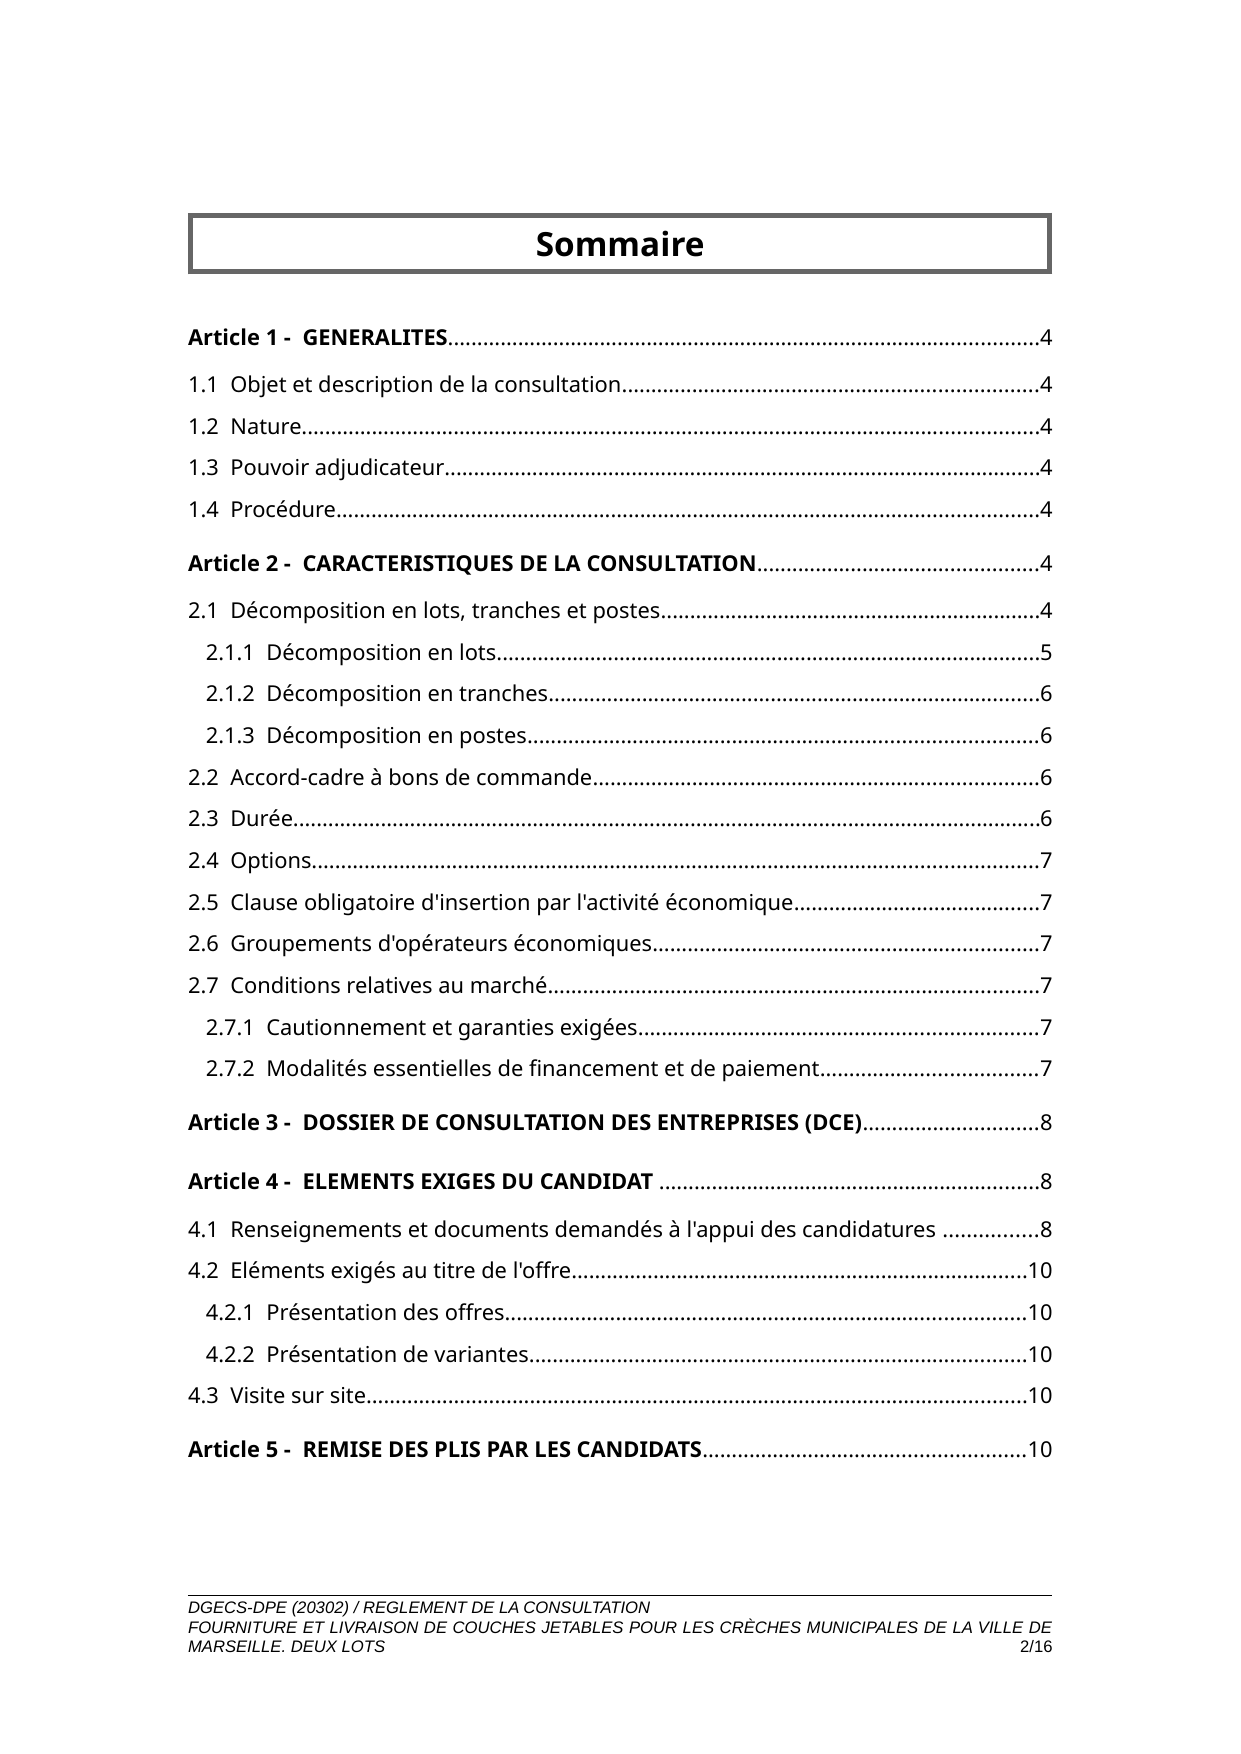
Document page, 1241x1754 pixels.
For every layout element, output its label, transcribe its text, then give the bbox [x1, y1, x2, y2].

text 2.1.3 Décomposition en postes 6 [206, 720, 1052, 750]
text 2.1.1 Décomposition en lots 5 [206, 637, 1052, 666]
text 2.1.2 Décomposition en tranches 6 [206, 678, 1052, 708]
text Article 5 - REMISE DES PLIS PAR LES CANDIDATS 10 [188, 1434, 1052, 1463]
text 2.5 Clause obligatoire d'insertion par l'activité économique 7 [188, 887, 1052, 916]
text 2.7.2 Modalités essentielles de financement et de paiement 7 [206, 1053, 1052, 1083]
text Article 2 - CARACTERISTIQUES DE LA CONSULTATION 4 [188, 547, 1052, 577]
text 4.2.1 Présentation des offres 10 [206, 1297, 1052, 1327]
text Article 3 - DOSSIER DE CONSULTATION DES ENTREPRISES (DCE) 8 [188, 1107, 1052, 1137]
text 1.1 Objet et description de la consultation 4 [188, 369, 1052, 399]
text 2.4 Options 7 [188, 845, 1052, 875]
text Article 4 - ELEMENTS EXIGES DU CANDIDAT 8 [188, 1166, 1052, 1196]
text 1.3 Pouvoir adjudicateur 4 [188, 452, 1052, 482]
text 2.7.1 Cautionnement et garanties exigées 7 [206, 1012, 1052, 1041]
text 2.1 Décomposition en lots, tranches et postes 4 [188, 595, 1052, 625]
text 4.2.2 Présentation de variantes 10 [206, 1338, 1052, 1368]
text 1.2 Nature 4 [188, 411, 1052, 441]
text 4.3 Visite sur site 10 [188, 1380, 1052, 1410]
text 1.4 Procédure 4 [188, 494, 1052, 524]
subtitle Sommaire [193, 218, 1047, 269]
text 2.6 Groupements d'opérateurs économiques 7 [188, 928, 1052, 958]
text 2.2 Accord-cadre à bons de commande 6 [188, 762, 1052, 791]
text 2.3 Durée 6 [188, 803, 1052, 833]
text 4.1 Renseignements et documents demandés à l'appui des candidatures 8 [188, 1213, 1052, 1243]
text 2.7 Conditions relatives au marché 7 [188, 970, 1052, 1000]
text Article 1 - GENERALITES 4 [188, 322, 1052, 351]
text 4.2 Eléments exigés au titre de l'offre 10 [188, 1255, 1052, 1285]
